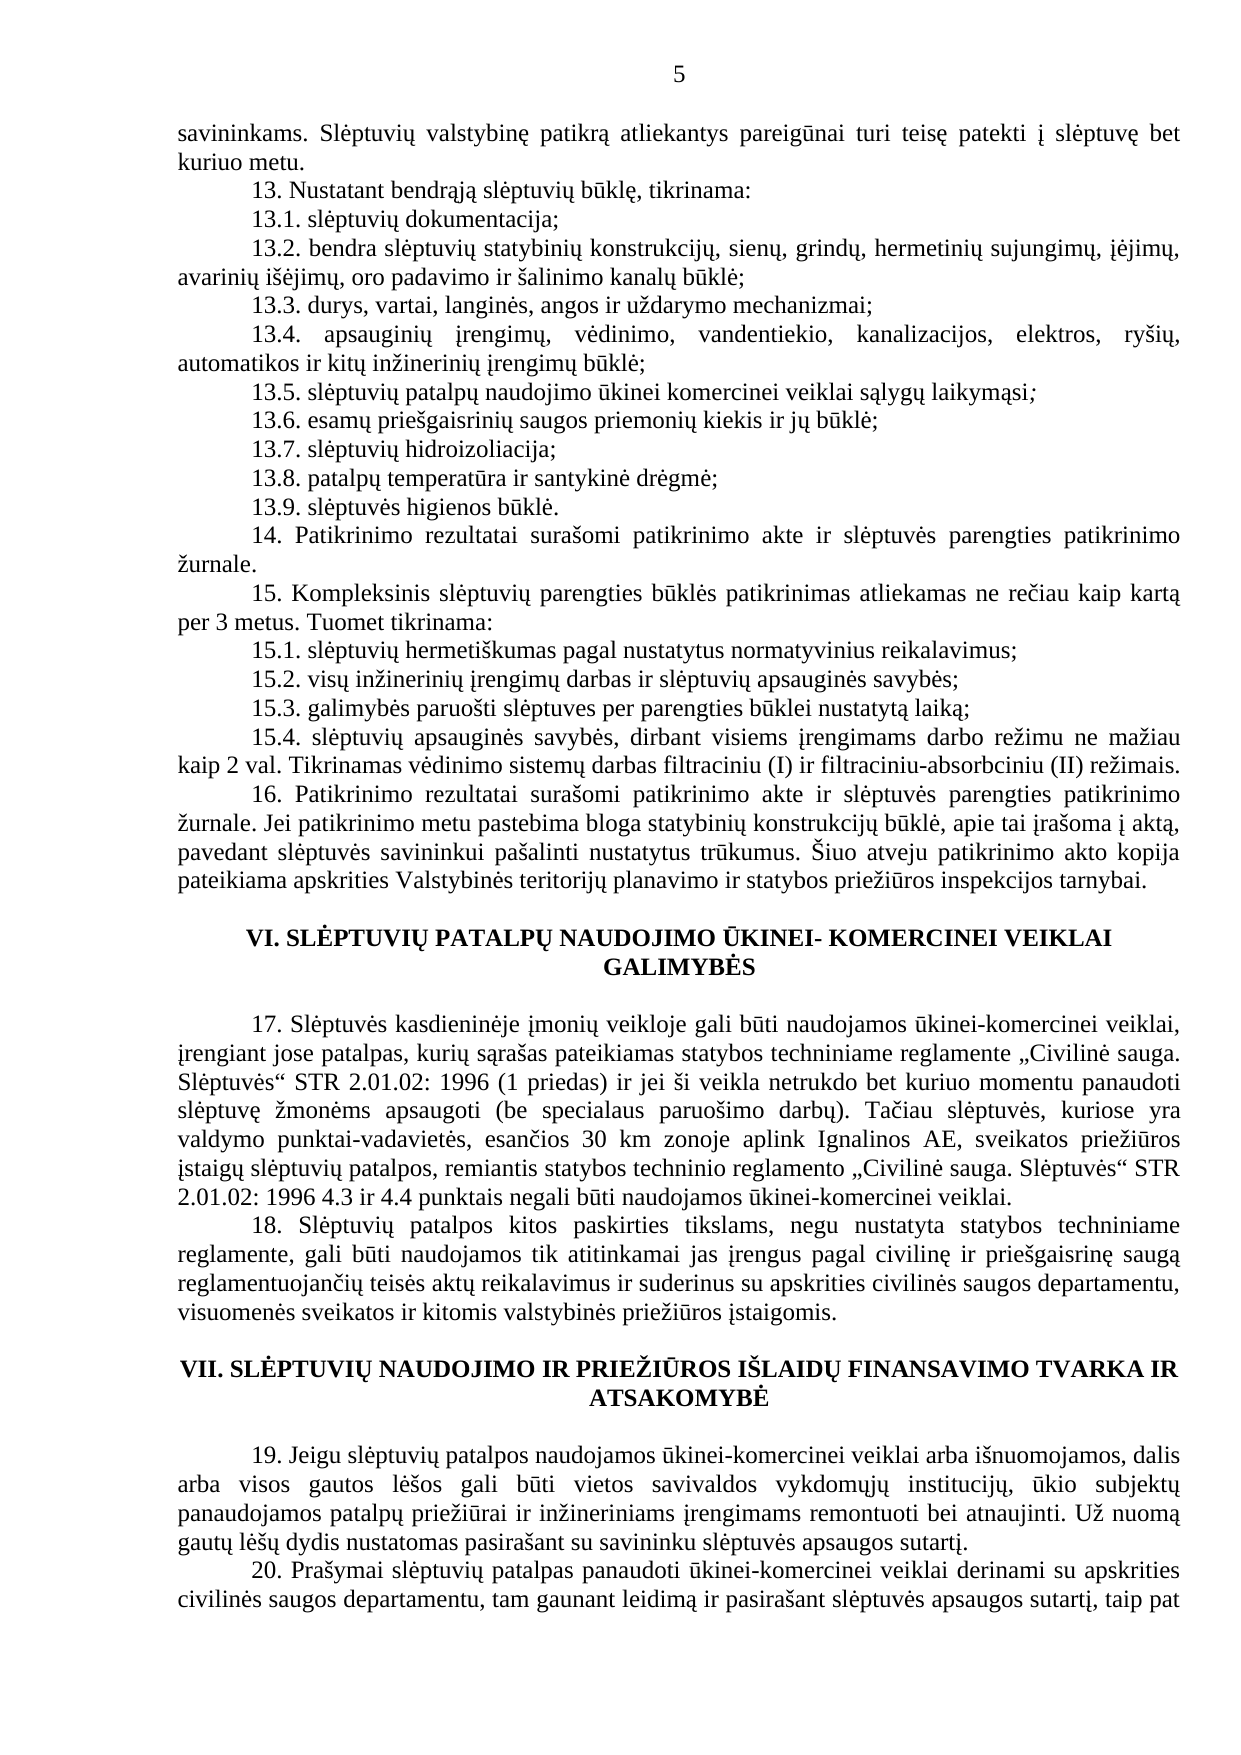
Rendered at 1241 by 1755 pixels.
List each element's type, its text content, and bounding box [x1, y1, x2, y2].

text 15. Kompleksinis slėptuvių parengties būklės patikrinimas atliekamas ne rečiau kaip kartą per 3 metus. Tuomet tikrinama: [177, 578, 1181, 636]
text 13.3. durys, vartai, langinės, angos ir uždarymo mechanizmai; [177, 291, 1181, 319]
text 13.1. slėptuvių dokumentacija; [177, 204, 1181, 233]
text VI. SLĖPTUVIŲ PATALPŲ NAUDOJIMO ŪKINEI- KOMERCINEI VEIKLAI GALIMYBĖS [177, 923, 1181, 981]
text 20. Prašymai slėptuvių patalpas panaudoti ūkinei-komercinei veiklai derinami su apskrities civilinės saugos departamentu, tam gaunant leidimą ir pasirašant slėptuvės apsaugos sutartį, taip pat [177, 1556, 1181, 1613]
text 15.2. visų inžinerinių įrengimų darbas ir slėptuvių apsauginės savybės; [177, 664, 1181, 693]
text 15.4. slėptuvių apsauginės savybės, dirbant visiems įrengimams darbo režimu ne mažiau kaip 2 val. Tikrinamas vėdinimo sistemų darbas filtraciniu (I) ir filtraciniu-absorbciniu (II) režimais. [177, 722, 1181, 779]
text 16. Patikrinimo rezultatai surašomi patikrinimo akte ir slėptuvės parengties patikrinimo žurnale. Jei patikrinimo metu pastebima bloga statybinių konstrukcijų būklė, apie tai įrašoma į aktą, pavedant slėptuvės savininkui pašalinti nustatytus trūkumus. Šiuo atveju patikrinimo akto kopija pateikiama apskrities Valstybinės teritorijų planavimo ir statybos priežiūros inspekcijos tarnybai. [177, 779, 1181, 894]
text 18. Slėptuvių patalpos kitos paskirties tikslams, negu nustatyta statybos techniniame reglamente, gali būti naudojamos tik atitinkamai jas įrengus pagal civilinę ir priešgaisrinę saugą reglamentuojančių teisės aktų reikalavimus ir suderinus su apskrities civilinės saugos departamentu, visuomenės sveikatos ir kitomis valstybinės priežiūros įstaigomis. [177, 1211, 1181, 1326]
text 15.3. galimybės paruošti slėptuves per parengties būklei nustatytą laiką; [177, 693, 1181, 722]
text 14. Patikrinimo rezultatai surašomi patikrinimo akte ir slėptuvės parengties patikrinimo žurnale. [177, 521, 1181, 578]
text 15.1. slėptuvių hermetiškumas pagal nustatytus normatyvinius reikalavimus; [177, 636, 1181, 664]
text 17. Slėptuvės kasdieninėje įmonių veikloje gali būti naudojamos ūkinei-komercinei veiklai, įrengiant jose patalpas, kurių sąrašas pateikiamas statybos techniniame reglamente „Civilinė sauga. Slėptuvės“ STR 2.01.02: 1996 (1 priedas) ir jei ši veikla netrukdo bet kuriuo momentu panaudoti slėptuvę žmonėms apsaugoti (be specialaus paruošimo darbų). Tačiau slėptuvės, kuriose yra valdymo punktai-vadavietės, esančios 30 km zonoje aplink Ignalinos AE, sveikatos priežiūros įstaigų slėptuvių patalpos, remiantis statybos techninio reglamento „Civilinė sauga. Slėptuvės“ STR 2.01.02: 1996 4.3 ir 4.4 punktais negali būti naudojamos ūkinei-komercinei veiklai. [177, 1009, 1181, 1211]
text 19. Jeigu slėptuvių patalpos naudojamos ūkinei-komercinei veiklai arba išnuomojamos, dalis arba visos gautos lėšos gali būti vietos savivaldos vykdomųjų institucijų, ūkio subjektų panaudojamos patalpų priežiūrai ir inžineriniams įrengimams remontuoti bei atnaujinti. Už nuomą gautų lėšų dydis nustatomas pasirašant su savininku slėptuvės apsaugos sutartį. [177, 1441, 1181, 1556]
text 13.8. patalpų temperatūra ir santykinė drėgmė; [177, 463, 1181, 492]
text VII. SLĖPTUVIŲ NAUDOJIMO IR PRIEŽIŪROS IŠLAIDŲ FINANSAVIMO TVARKA IR ATSAKOMYBĖ [177, 1354, 1181, 1412]
text 13.5. slėptuvių patalpų naudojimo ūkinei komercinei veiklai sąlygų laikymąsi; [177, 377, 1181, 406]
text 13.4. apsauginių įrengimų, vėdinimo, vandentiekio, kanalizacijos, elektros, ryšių, automatikos ir kitų inžinerinių įrengimų būklė; [177, 319, 1181, 377]
text 13.6. esamų priešgaisrinių saugos priemonių kiekis ir jų būklė; [177, 406, 1181, 434]
text savininkams. Slėptuvių valstybinę patikrą atliekantys pareigūnai turi teisę patekti į slėptuvę bet kuriuo metu. [177, 118, 1181, 176]
text 13. Nustatant bendrąją slėptuvių būklę, tikrinama: [177, 176, 1181, 204]
text 13.2. bendra slėptuvių statybinių konstrukcijų, sienų, grindų, hermetinių sujungimų, įėjimų, avarinių išėjimų, oro padavimo ir šalinimo kanalų būklė; [177, 233, 1181, 291]
text 13.7. slėptuvių hidroizoliacija; [177, 434, 1181, 463]
text 13.9. slėptuvės higienos būklė. [177, 492, 1181, 521]
